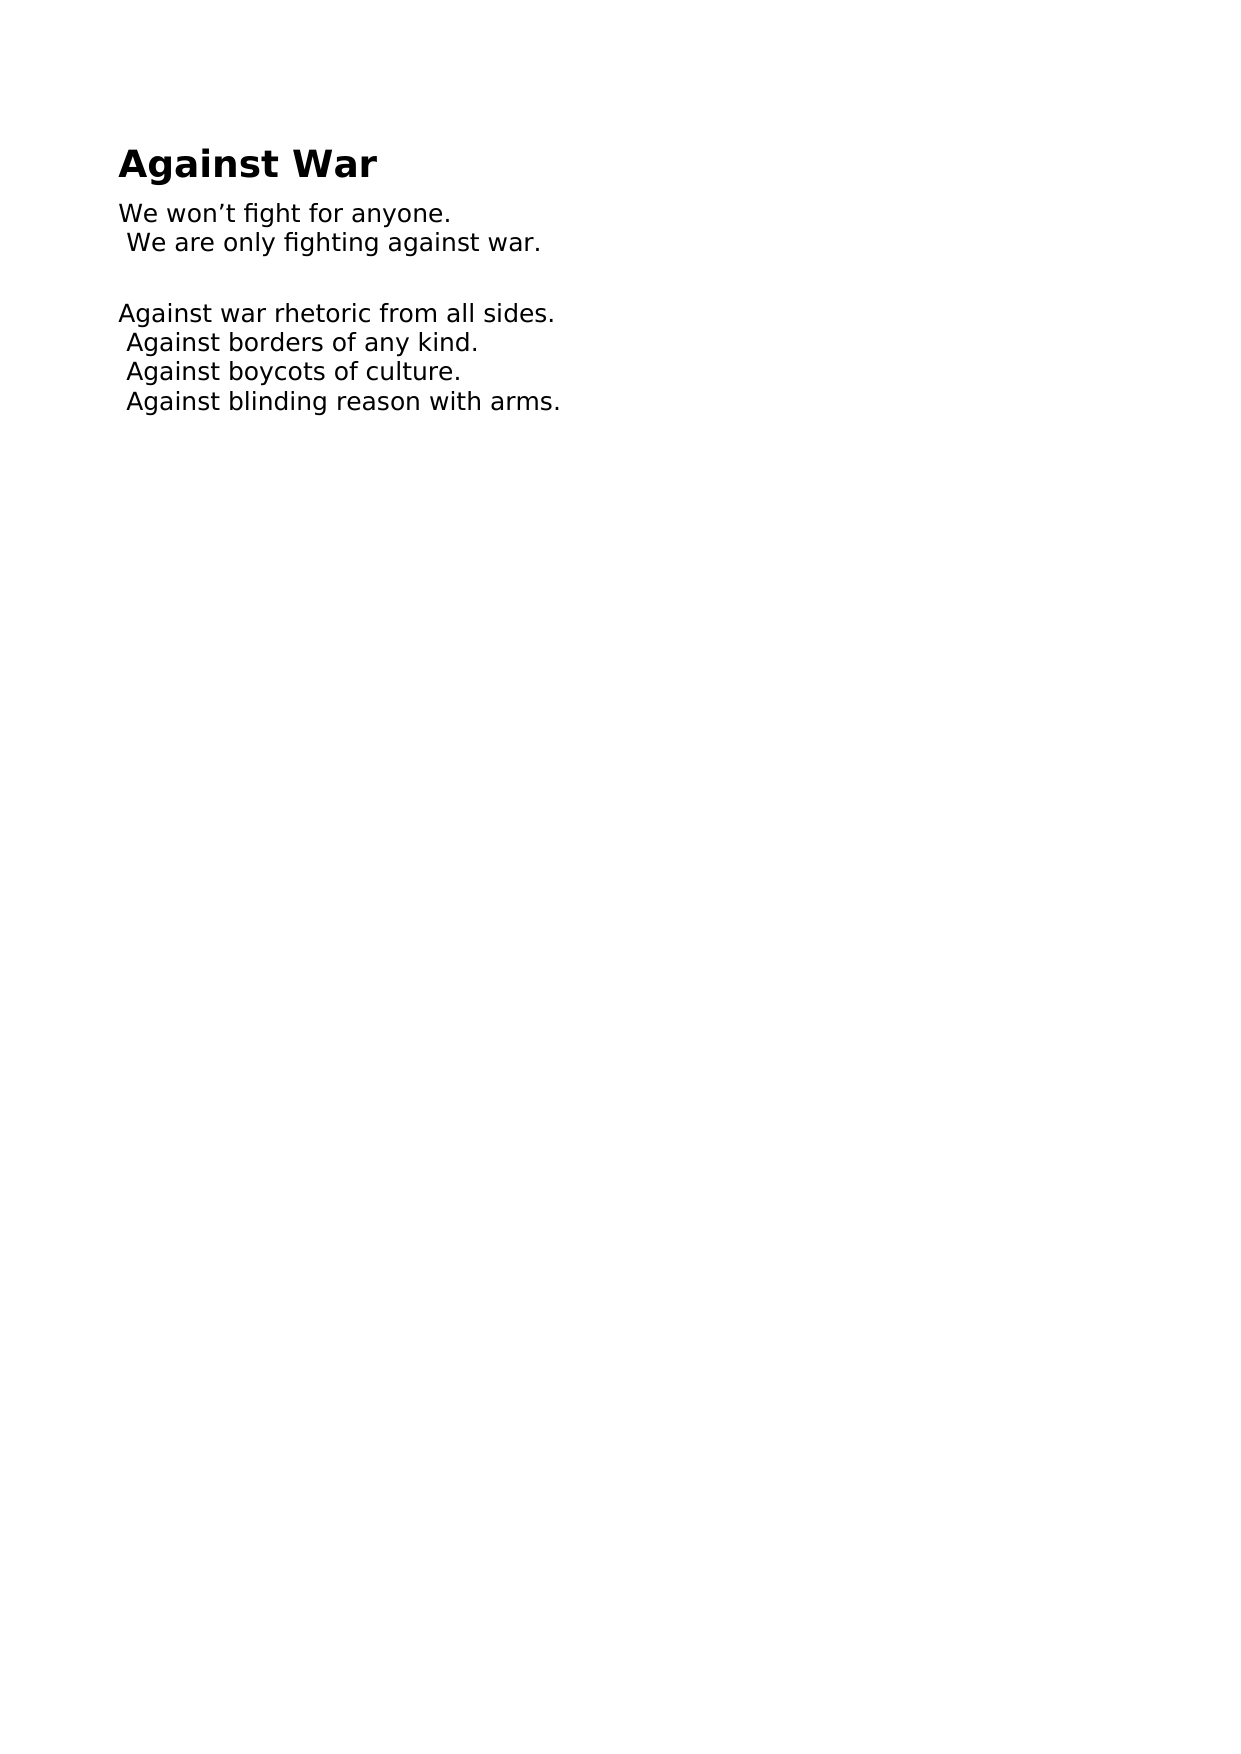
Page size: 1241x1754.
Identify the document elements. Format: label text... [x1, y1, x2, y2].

text We won’t fight for anyone. We are only fighting against war. [118, 199, 1122, 287]
text Against war rhetoric from all sides. Against borders of any kind. Against boycots of culture. Against blinding reason with arms. [118, 299, 1122, 445]
subtitle Against War [118, 143, 1122, 187]
